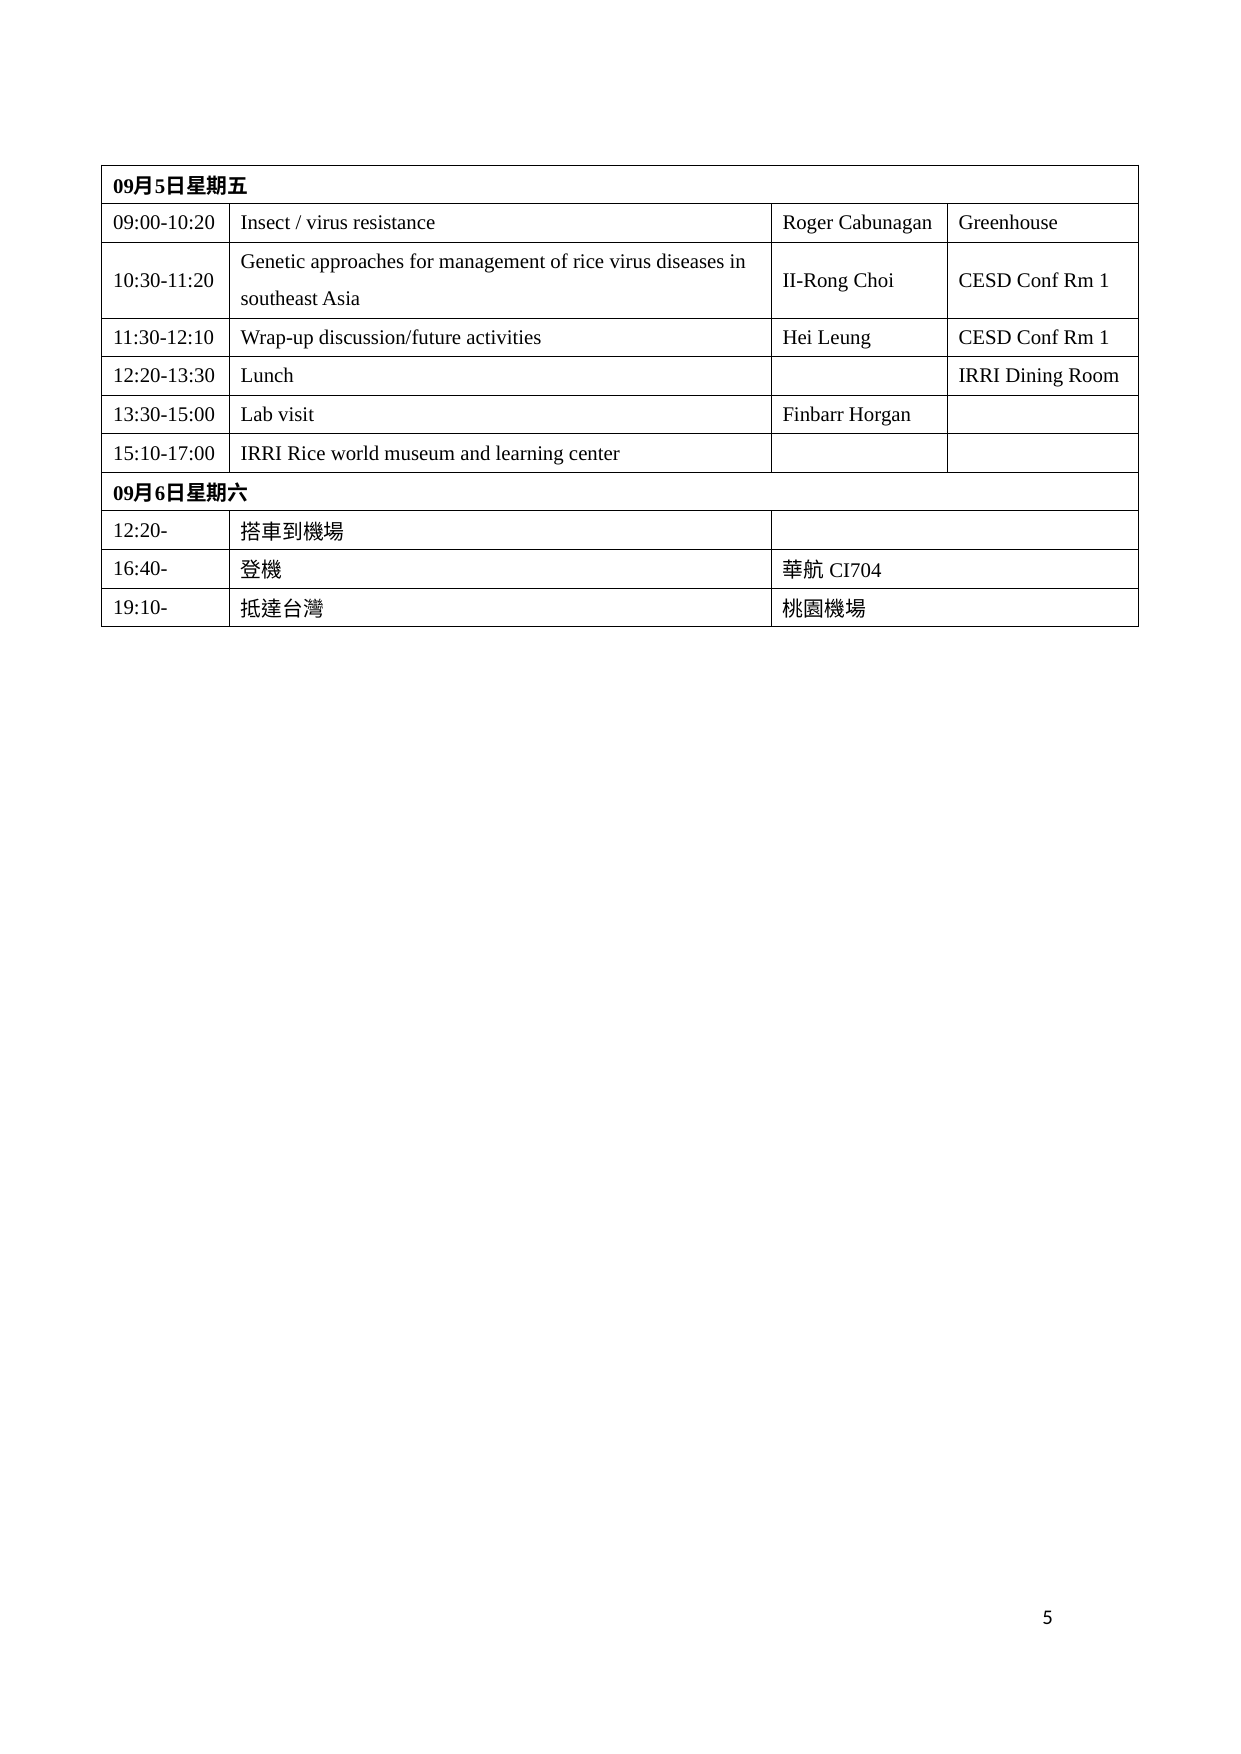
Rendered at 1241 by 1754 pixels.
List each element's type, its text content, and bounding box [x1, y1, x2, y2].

table_cell IRRI Rice world museum and learning center [230, 434, 771, 472]
table_cell 華航 CI704 [772, 550, 1138, 587]
table_cell 搭車到機場 [230, 511, 771, 549]
table_cell 13:30-15:00 [102, 396, 229, 433]
table_cell Genetic approaches for management of rice virus diseases in southeast Asia [230, 243, 771, 318]
table_cell [948, 396, 1138, 433]
table_cell 16:40- [102, 550, 229, 587]
table_cell [772, 511, 1138, 549]
table_cell CESD Conf Rm 1 [948, 243, 1138, 318]
table_cell 12:20- [102, 511, 229, 549]
table_cell Finbarr Horgan [772, 396, 947, 433]
table_cell 抵達台灣 [230, 589, 771, 626]
table_cell 09月6日星期六 [102, 473, 1138, 510]
table_cell 桃園機場 [772, 589, 1138, 626]
table_cell 19:10- [102, 589, 229, 626]
table_cell [772, 434, 947, 472]
table_cell 登機 [230, 550, 771, 587]
table_cell [948, 434, 1138, 472]
table_cell Lunch [230, 357, 771, 395]
table_cell 15:10-17:00 [102, 434, 229, 472]
table_cell IRRI Dining Room [948, 357, 1138, 395]
table_cell 10:30-11:20 [102, 243, 229, 318]
table_cell II-Rong Choi [772, 243, 947, 318]
table_cell Wrap-up discussion/future activities [230, 319, 771, 356]
table_cell [772, 357, 947, 395]
table_cell Lab visit [230, 396, 771, 433]
table_cell Hei Leung [772, 319, 947, 356]
table_cell 09:00-10:20 [102, 204, 229, 242]
table_cell Insect / virus resistance [230, 204, 771, 242]
table_cell Roger Cabunagan [772, 204, 947, 242]
table_cell Greenhouse [948, 204, 1138, 242]
table_cell CESD Conf Rm 1 [948, 319, 1138, 356]
table_cell 11:30-12:10 [102, 319, 229, 356]
table_cell 12:20-13:30 [102, 357, 229, 395]
table_cell 09月5日星期五 [102, 166, 1138, 203]
